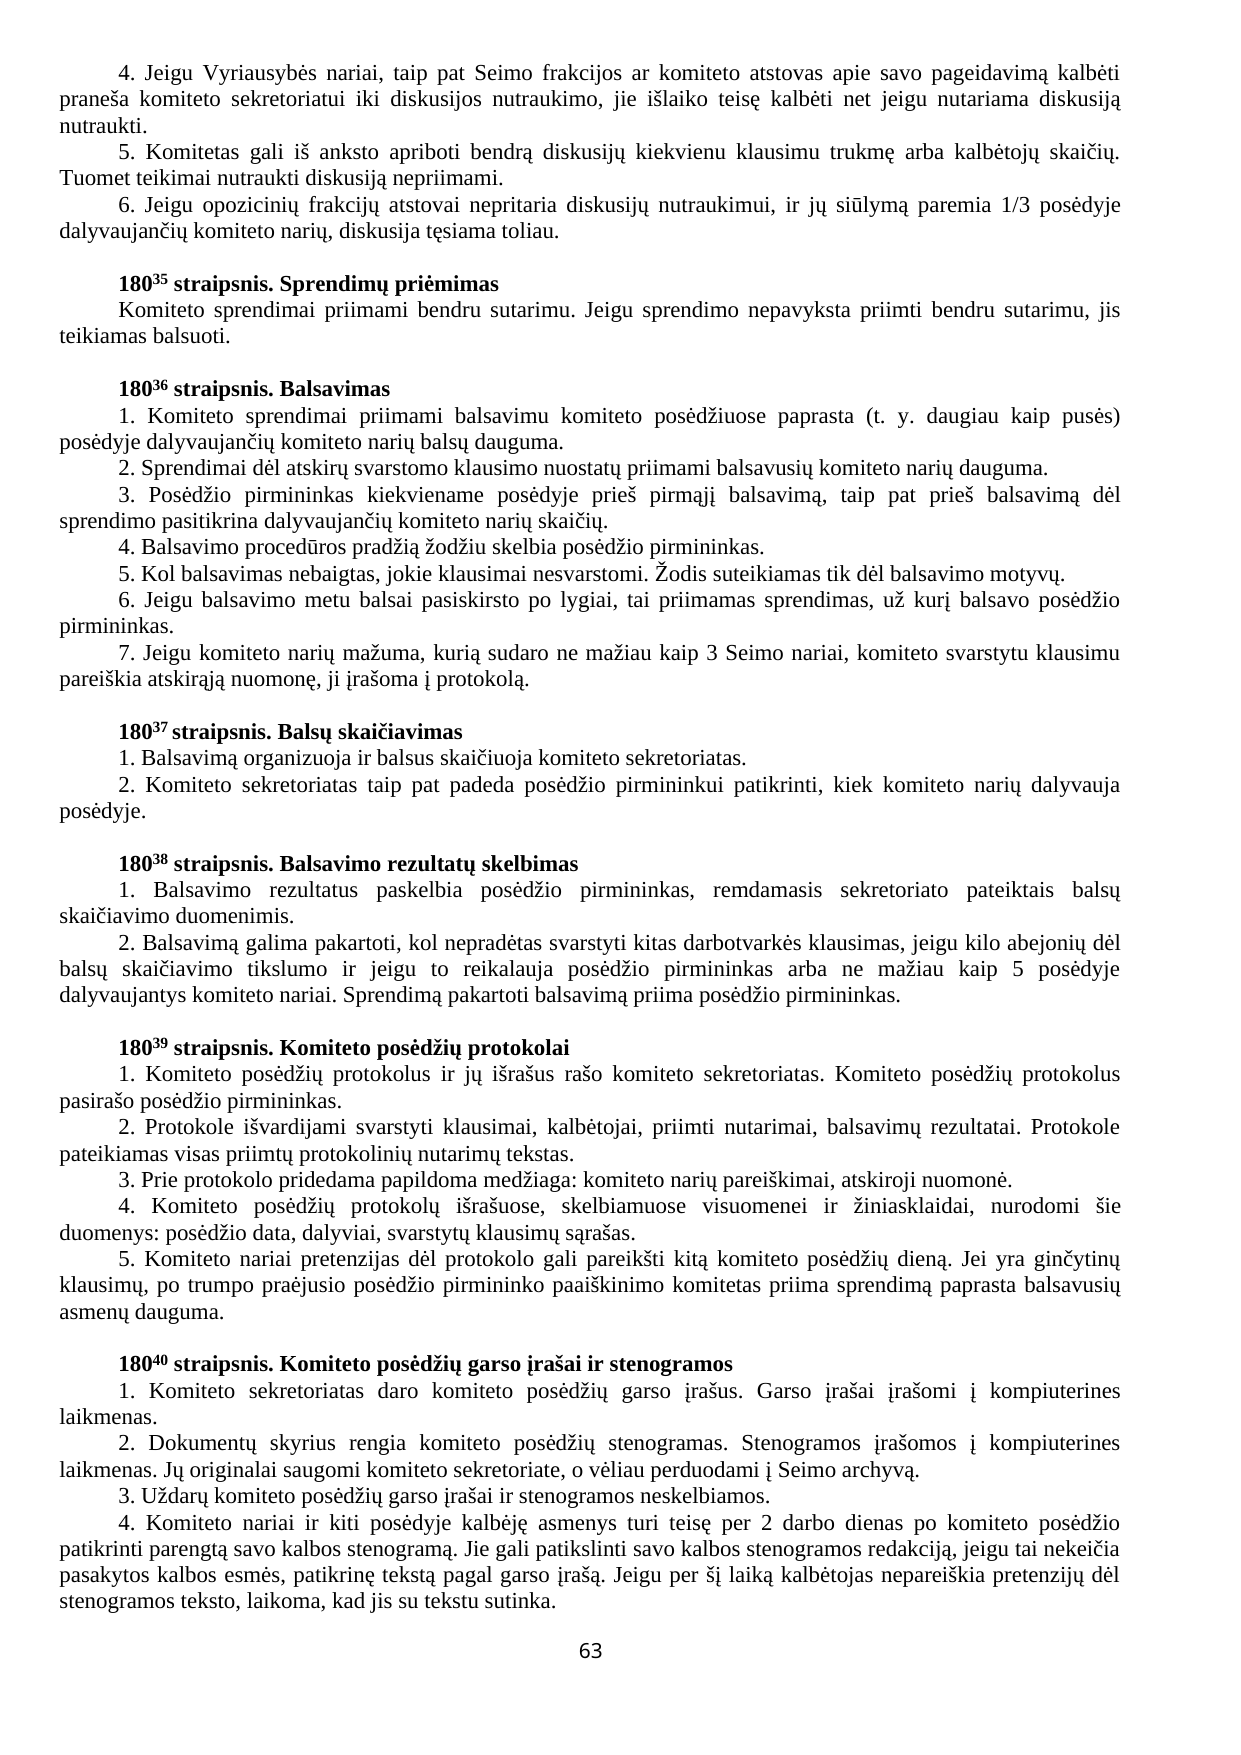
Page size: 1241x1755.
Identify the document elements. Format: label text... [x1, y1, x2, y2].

text 2. Balsavimą galima pakartoti, kol nepradėtas svarstyti kitas darbotvarkės klausimas, jeigu kilo abejonių dėl balsų skaičiavimo tikslumo ir jeigu to reikalauja posėdžio pirmininkas arba ne mažiau kaip 5 posėdyje dalyvaujantys komiteto nariai. Sprendimą pakartoti balsavimą priima posėdžio pirmininkas. [59, 929, 1122, 1008]
text 6. Jeigu opozicinių frakcijų atstovai nepritaria diskusijų nutraukimui, ir jų siūlymą paremia 1/3 posėdyje dalyvaujančių komiteto narių, diskusija tęsiama toliau. [59, 191, 1122, 243]
text 1. Komiteto sprendimai priimami balsavimu komiteto posėdžiuose paprasta (t. y. daugiau kaip pusės) posėdyje dalyvaujančių komiteto narių balsų dauguma. [59, 402, 1122, 454]
text 3. Uždarų komiteto posėdžių garso įrašai ir stenogramos neskelbiamos. [59, 1482, 1122, 1508]
text 2. Protokole išvardijami svarstyti klausimai, kalbėtojai, priimti nutarimai, balsavimų rezultatai. Protokole pateikiamas visas priimtų protokolinių nutarimų tekstas. [59, 1113, 1122, 1166]
text 3. Posėdžio pirmininkas kiekviename posėdyje prieš pirmąjį balsavimą, taip pat prieš balsavimą dėl sprendimo pasitikrina dalyvaujančių komiteto narių skaičių. [59, 481, 1122, 533]
text 2. Komiteto sekretoriatas taip pat padeda posėdžio pirmininkui patikrinti, kiek komiteto narių dalyvauja posėdyje. [59, 771, 1122, 823]
text 4. Komiteto posėdžių protokolų išrašuose, skelbiamuose visuomenei ir žiniasklaidai, nurodomi šie duomenys: posėdžio data, dalyviai, svarstytų klausimų sąrašas. [59, 1192, 1122, 1245]
text 18037 straipsnis. Balsų skaičiavimas [59, 718, 1122, 744]
text Komiteto sprendimai priimami bendru sutarimu. Jeigu sprendimo nepavyksta priimti bendru sutarimu, jis teikiamas balsuoti. [59, 296, 1122, 349]
text 6. Jeigu balsavimo metu balsai pasiskirsto po lygiai, tai priimamas sprendimas, už kurį balsavo posėdžio pirmininkas. [59, 586, 1122, 639]
text 4. Komiteto nariai ir kiti posėdyje kalbėję asmenys turi teisę per 2 darbo dienas po komiteto posėdžio patikrinti parengtą savo kalbos stenogramą. Jie gali patikslinti savo kalbos stenogramos redakciją, jeigu tai nekeičia pasakytos kalbos esmės, patikrinę tekstą pagal garso įrašą. Jeigu per šį laiką kalbėtojas nepareiškia pretenzijų dėl stenogramos teksto, laikoma, kad jis su tekstu sutinka. [59, 1508, 1122, 1614]
text 4. Balsavimo procedūros pradžią žodžiu skelbia posėdžio pirmininkas. [59, 533, 1122, 560]
text 18036 straipsnis. Balsavimas [59, 375, 1122, 402]
text 3. Prie protokolo pridedama papildoma medžiaga: komiteto narių pareiškimai, atskiroji nuomonė. [59, 1166, 1122, 1192]
text 18038 straipsnis. Balsavimo rezultatų skelbimas [59, 850, 1122, 876]
text 4. Jeigu Vyriausybės nariai, taip pat Seimo frakcijos ar komiteto atstovas apie savo pageidavimą kalbėti praneša komiteto sekretoriatui iki diskusijos nutraukimo, jie išlaiko teisę kalbėti net jeigu nutariama diskusiją nutraukti. [59, 59, 1122, 138]
text 1. Komiteto posėdžių protokolus ir jų išrašus rašo komiteto sekretoriatas. Komiteto posėdžių protokolus pasirašo posėdžio pirmininkas. [59, 1061, 1122, 1113]
text 5. Kol balsavimas nebaigtas, jokie klausimai nesvarstomi. Žodis suteikiamas tik dėl balsavimo motyvų. [59, 560, 1122, 586]
text 1. Balsavimą organizuoja ir balsus skaičiuoja komiteto sekretoriatas. [59, 744, 1122, 771]
text 18039 straipsnis. Komiteto posėdžių protokolai [59, 1034, 1122, 1061]
text 2. Dokumentų skyrius rengia komiteto posėdžių stenogramas. Stenogramos įrašomos į kompiuterines laikmenas. Jų originalai saugomi komiteto sekretoriate, o vėliau perduodami į Seimo archyvą. [59, 1429, 1122, 1482]
text 2. Sprendimai dėl atskirų svarstomo klausimo nuostatų priimami balsavusių komiteto narių dauguma. [59, 454, 1122, 481]
text 18035 straipsnis. Sprendimų priėmimas [59, 270, 1122, 296]
text 18040 straipsnis. Komiteto posėdžių garso įrašai ir stenogramos [59, 1350, 1122, 1377]
text 1. Balsavimo rezultatus paskelbia posėdžio pirmininkas, remdamasis sekretoriato pateiktais balsų skaičiavimo duomenimis. [59, 876, 1122, 929]
text 1. Komiteto sekretoriatas daro komiteto posėdžių garso įrašus. Garso įrašai įrašomi į kompiuterines laikmenas. [59, 1377, 1122, 1429]
text 5. Komiteto nariai pretenzijas dėl protokolo gali pareikšti kitą komiteto posėdžių dieną. Jei yra ginčytinų klausimų, po trumpo praėjusio posėdžio pirmininko paaiškinimo komitetas priima sprendimą paprasta balsavusių asmenų dauguma. [59, 1245, 1122, 1324]
text 7. Jeigu komiteto narių mažuma, kurią sudaro ne mažiau kaip 3 Seimo nariai, komiteto svarstytu klausimu pareiškia atskirąją nuomonę, ji įrašoma į protokolą. [59, 639, 1122, 692]
text 5. Komitetas gali iš anksto apriboti bendrą diskusijų kiekvienu klausimu trukmę arba kalbėtojų skaičių. Tuomet teikimai nutraukti diskusiją nepriimami. [59, 138, 1122, 191]
